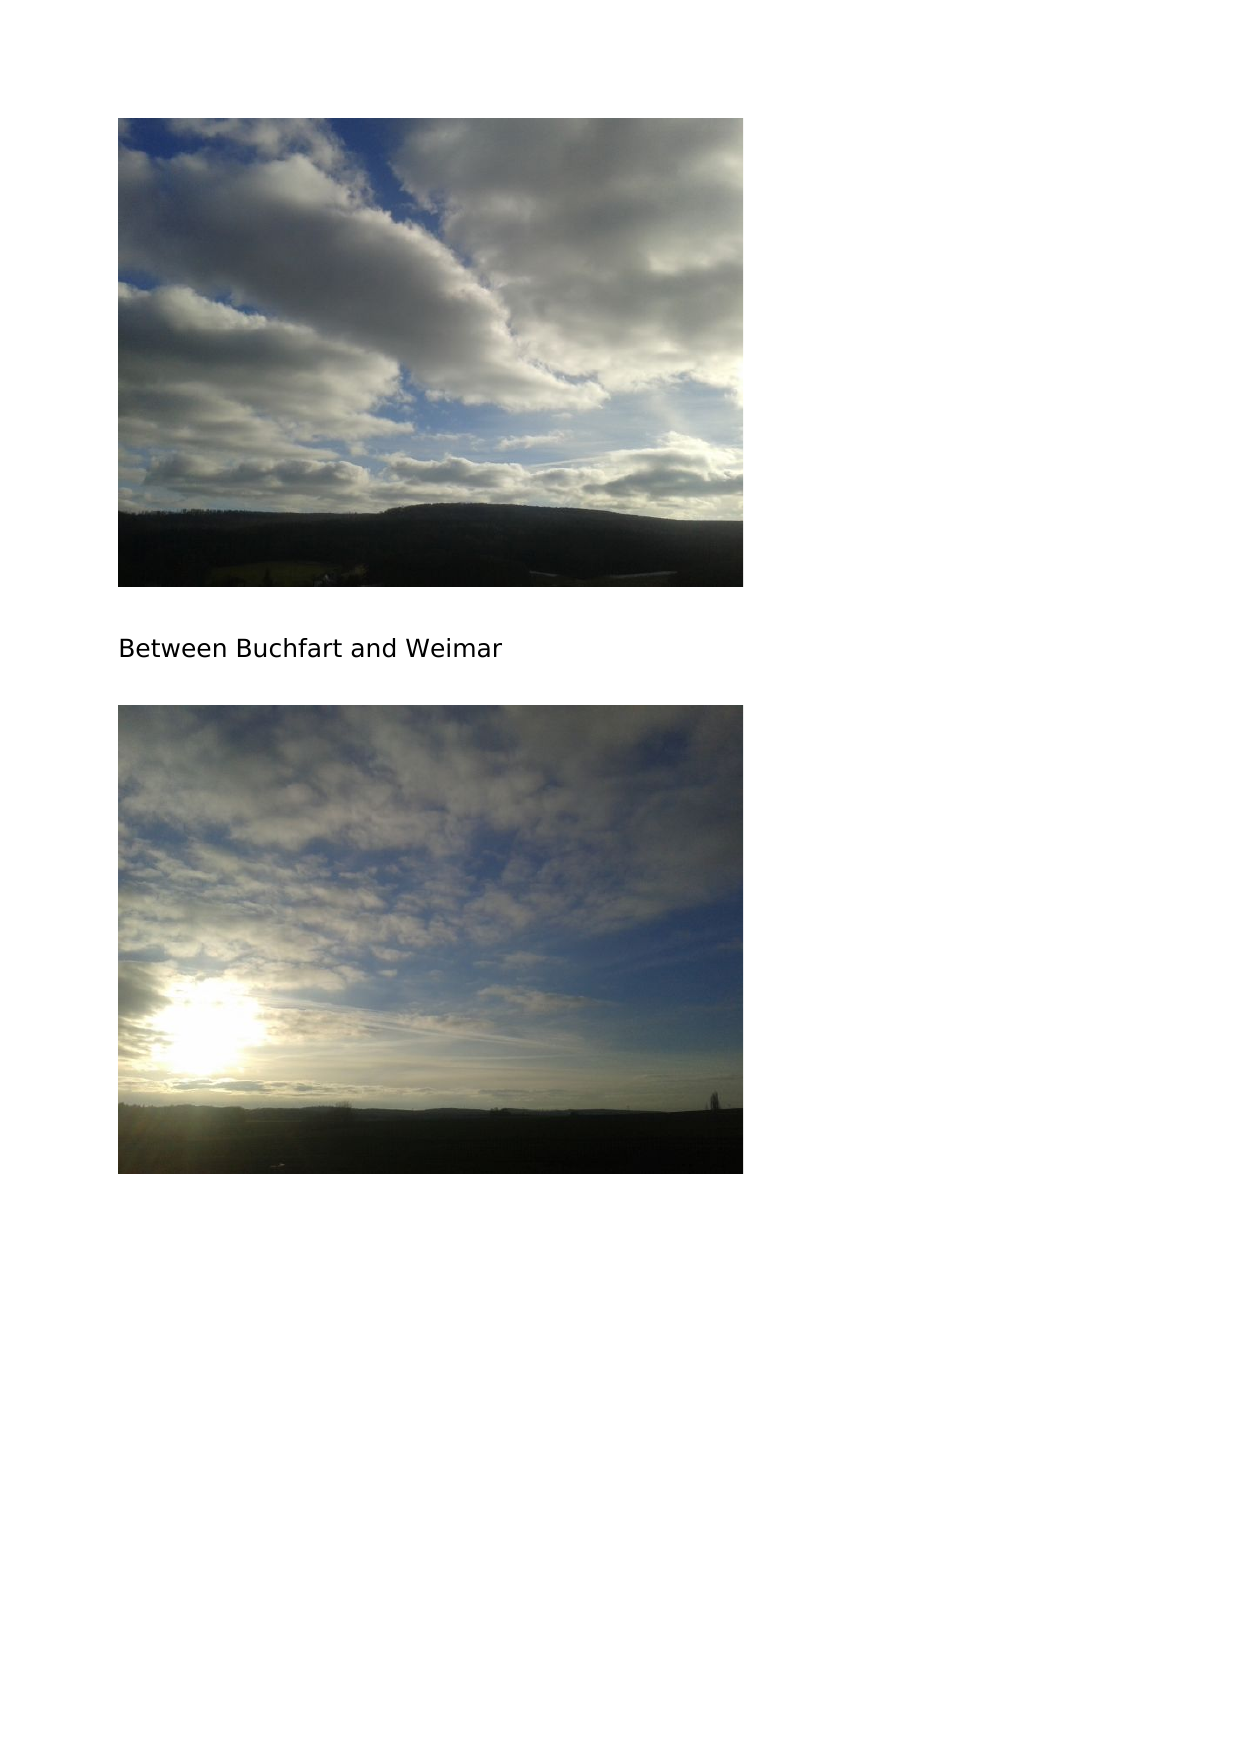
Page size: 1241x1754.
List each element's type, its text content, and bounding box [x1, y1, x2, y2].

picture [118, 705, 744, 1174]
picture [118, 118, 744, 587]
text Between Buchfart and Weimar [118, 634, 1122, 693]
